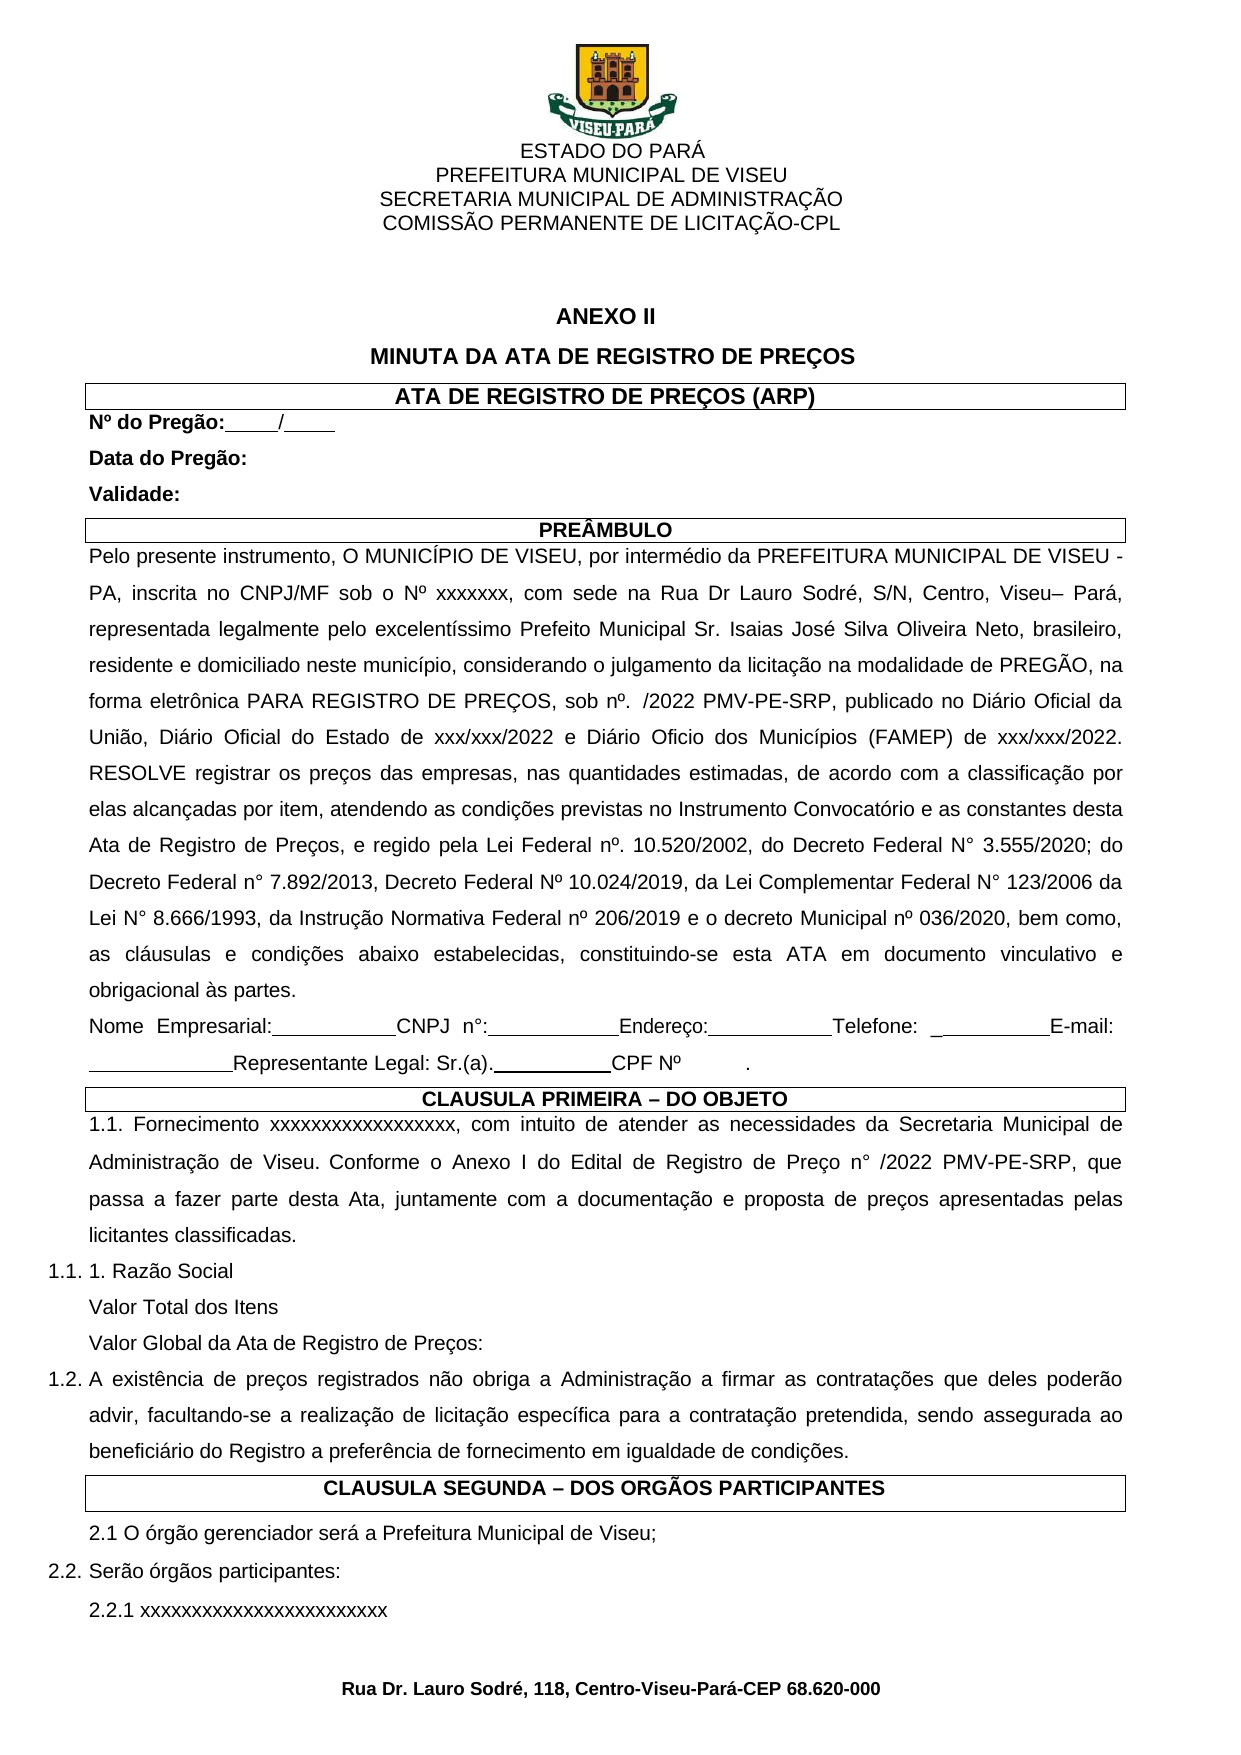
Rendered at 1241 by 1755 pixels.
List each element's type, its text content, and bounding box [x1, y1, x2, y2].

text 1.1. Fornecimento xxxxxxxxxxxxxxxxxx, com intuito de atender as necessidades da Secretaria Municipal de Administração de Viseu. Conforme o Anexo I do Edital de Registro de Preço n° /2022 PMV-PE-SRP, que passa a fazer parte desta Ata, juntamente com a documentação e proposta de preços apresentadas pelas licitantes classificadas. [88, 1112, 1123, 1246]
text Nome Empresarial: CNPJ n°: Endereço: Telefone: _ E-mail: [88, 1014, 1136, 1038]
text Representante Legal: Sr.(a). CPF Nº . [88, 1050, 1136, 1074]
text ATA DE REGISTRO DE PREÇOS (ARP) [394, 384, 1125, 409]
text PREÂMBULO [86, 519, 1125, 542]
text CLAUSULA SEGUNDA – DOS ORGÃOS PARTICIPANTES [323, 1476, 1125, 1500]
list A existência de preços registrados não obriga a Administração a firmar as contratações que deles poderão advir, facultando-se a realização de licitação específica para a contratação pretendida, sendo assegurada ao beneficiário do Registro a preferência de fornecimento em igualdade de condições. [73, 1367, 1123, 1463]
text MINUTA DA ATA DE REGISTRO DE PREÇOS [369, 343, 856, 369]
subtitle ANEXO II [355, 303, 856, 329]
subtitle Nº do Pregão: / Data do Pregão: Validade: [88, 410, 336, 506]
text CLAUSULA PRIMEIRA – DO OBJETO [422, 1088, 1125, 1111]
text 2.1 O órgão gerenciador será a Prefeitura Municipal de Viseu; [88, 1521, 1136, 1545]
list 1. Razão Social Valor Total dos Itens [73, 1259, 280, 1319]
text Valor Global da Ata de Registro de Preços: [88, 1331, 1136, 1355]
list Serão órgãos participantes: [73, 1559, 1136, 1583]
text 2.2.1 xxxxxxxxxxxxxxxxxxxxxxxx [88, 1597, 1136, 1621]
text Pelo presente instrumento, O MUNICÍPIO DE VISEU, por intermédio da PREFEITURA MUNICIPAL DE VISEU - PA, inscrita no CNPJ/MF sob o Nº xxxxxxx, com sede na Rua Dr Lauro Sodré, S/N, Centro, Viseu– Pará, representada legalmente pelo excelentíssimo Prefeito Municipal Sr. Isaias José Silva Oliveira Neto, brasileiro, residente e domiciliado neste município, considerando o julgamento da licitação na modalidade de PREGÃO, na forma eletrônica PARA REGISTRO DE PREÇOS, sob nº. /2022 PMV-PE-SRP, publicado no Diário Oficial da União, Diário Oficial do Estado de xxx/xxx/2022 e Diário Oficio dos Municípios (FAMEP) de xxx/xxx/2022. RESOLVE registrar os preços das empresas, nas quantidades estimadas, de acordo com a classificação por elas alcançadas por item, atendendo as condições previstas no Instrumento Convocatório e as constantes desta Ata de Registro de Preços, e regido pela Lei Federal nº. 10.520/2002, do Decreto Federal N° 3.555/2020; do Decreto Federal n° 7.892/2013, Decreto Federal Nº 10.024/2019, da Lei Complementar Federal N° 123/2006 da Lei N° 8.666/1993, da Instrução Normativa Federal nº 206/2019 e o decreto Municipal nº 036/2020, bem como, as cláusulas e condições abaixo estabelecidas, constituindo-se esta ATA em documento vinculativo e obrigacional às partes. [88, 544, 1123, 1002]
